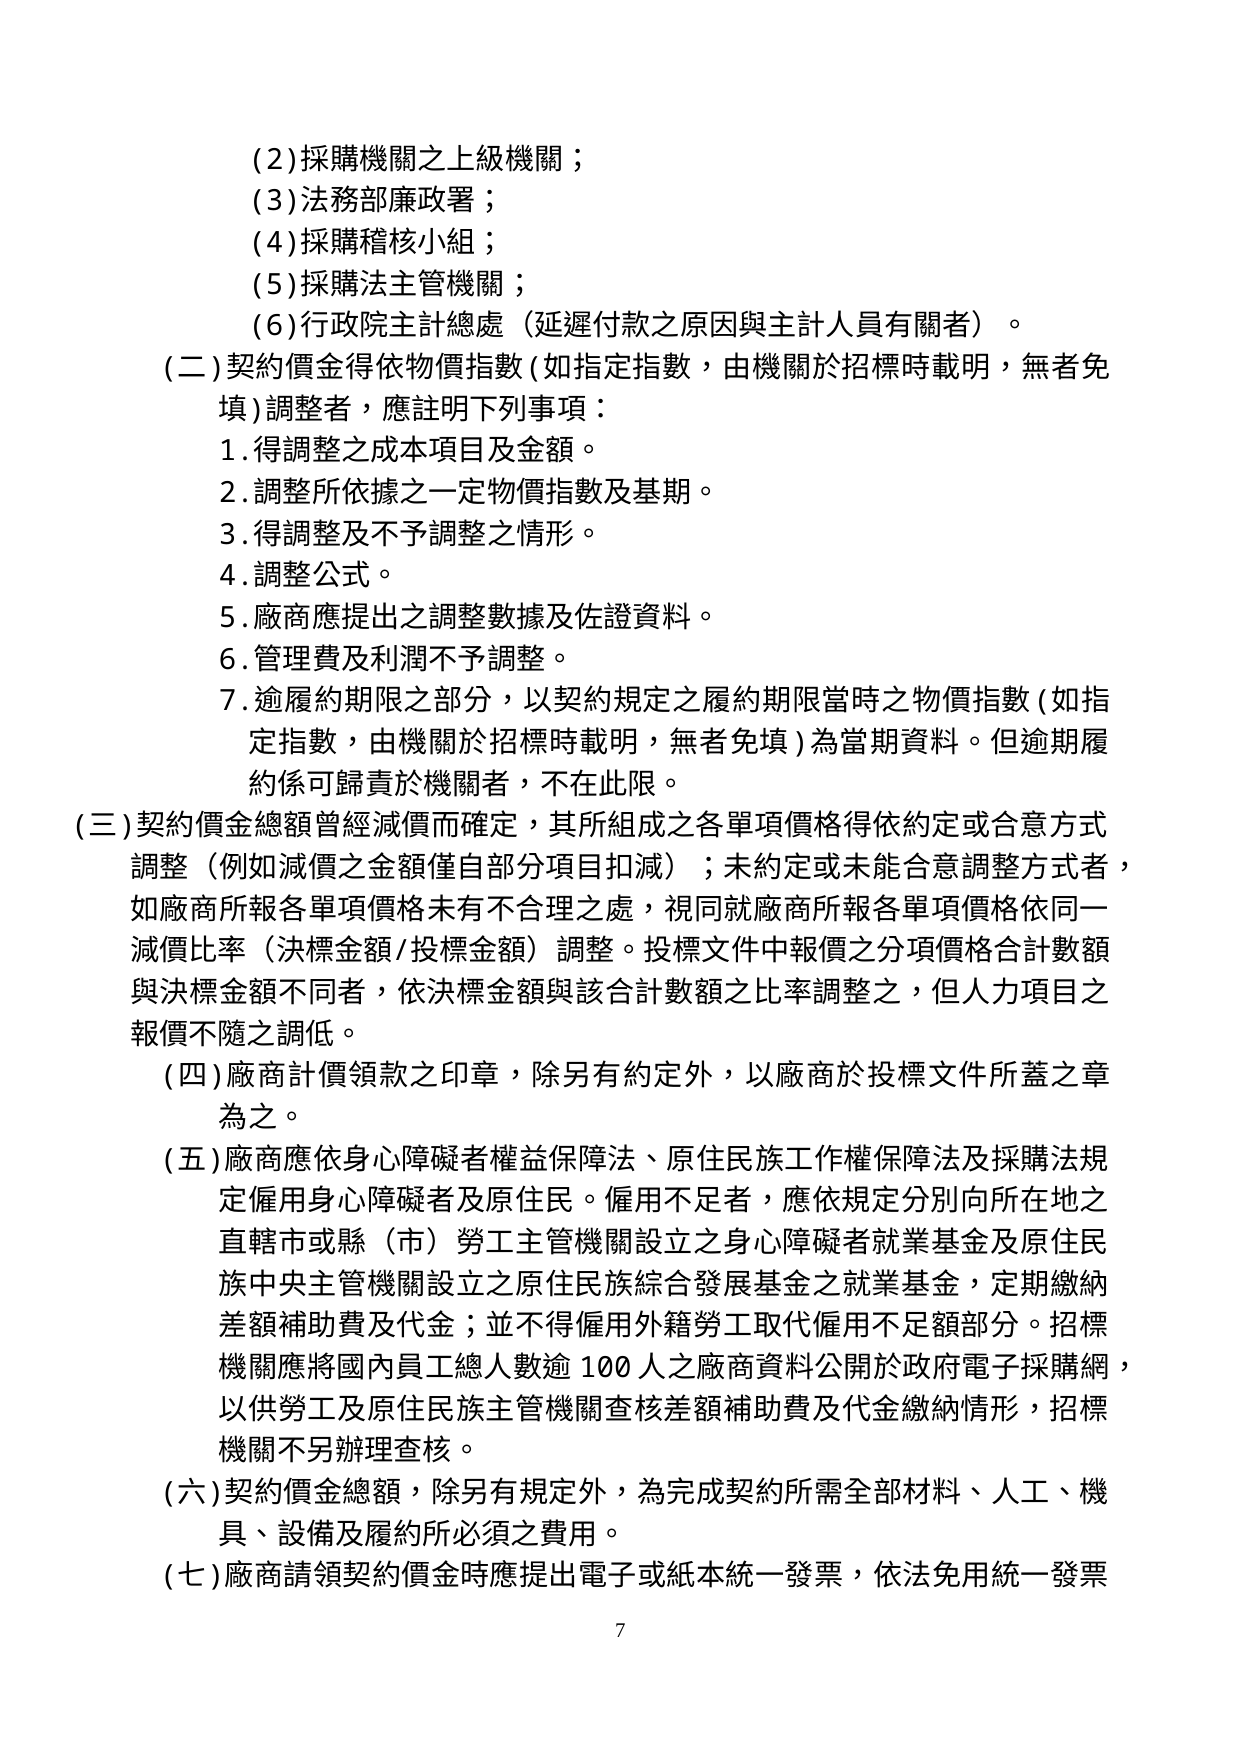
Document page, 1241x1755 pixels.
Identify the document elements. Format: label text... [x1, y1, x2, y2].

text (4)採購稽核小組； [248, 219, 1110, 261]
text (四)廠商計價領款之印章，除另有約定外，以廠商於投標文件所蓋之章為之。 [159, 1052, 1110, 1136]
text (3)法務部廉政署； [248, 177, 1110, 219]
text (2)採購機關之上級機關； [248, 136, 1110, 177]
text 6.管理費及利潤不予調整。 [218, 636, 1110, 677]
text 5.廠商應提出之調整數據及佐證資料。 [218, 594, 1110, 636]
text 3.得調整及不予調整之情形。 [218, 511, 1110, 552]
text (六)契約價金總額，除另有規定外，為完成契約所需全部材料、人工、機具、設備及履約所必須之費用。 [159, 1469, 1110, 1552]
text (5)採購法主管機關； [248, 261, 1110, 302]
text 7.逾履約期限之部分，以契約規定之履約期限當時之物價指數(如指定指數，由機關於招標時載明，無者免填)為當期資料。但逾期履約係可歸責於機關者，不在此限。 [218, 677, 1110, 802]
text 2.調整所依據之一定物價指數及基期。 [218, 469, 1110, 511]
text 1.得調整之成本項目及金額。 [218, 427, 1110, 469]
text (二)契約價金得依物價指數(如指定指數，由機關於招標時載明，無者免填)調整者，應註明下列事項： [159, 344, 1110, 427]
text 4.調整公式。 [218, 552, 1110, 594]
text (三)契約價金總額曾經減價而確定，其所組成之各單項價格得依約定或合意方式調整（例如減價之金額僅自部分項目扣減）；未約定或未能合意調整方式者，如廠商所報各單項價格未有不合理之處，視同就廠商所報各單項價格依同一減價比率（決標金額/投標金額）調整。投標文件中報價之分項價格合計數額與決標金額不同者，依決標金額與該合計數額之比率調整之，但人力項目之報價不隨之調低。 [71, 802, 1110, 1052]
text (七)廠商請領契約價金時應提出電子或紙本統一發票，依法免用統一發票 [159, 1552, 1110, 1594]
text (6)行政院主計總處（延遲付款之原因與主計人員有關者）。 [248, 302, 1110, 344]
text (五)廠商應依身心障礙者權益保障法、原住民族工作權保障法及採購法規定僱用身心障礙者及原住民。僱用不足者，應依規定分別向所在地之直轄市或縣（市）勞工主管機關設立之身心障礙者就業基金及原住民族中央主管機關設立之原住民族綜合發展基金之就業基金，定期繳納差額補助費及代金；並不得僱用外籍勞工取代僱用不足額部分。招標機關應將國內員工總人數逾100人之廠商資料公開於政府電子採購網，以供勞工及原住民族主管機關查核差額補助費及代金繳納情形，招標機關不另辦理查核。 [159, 1136, 1110, 1469]
